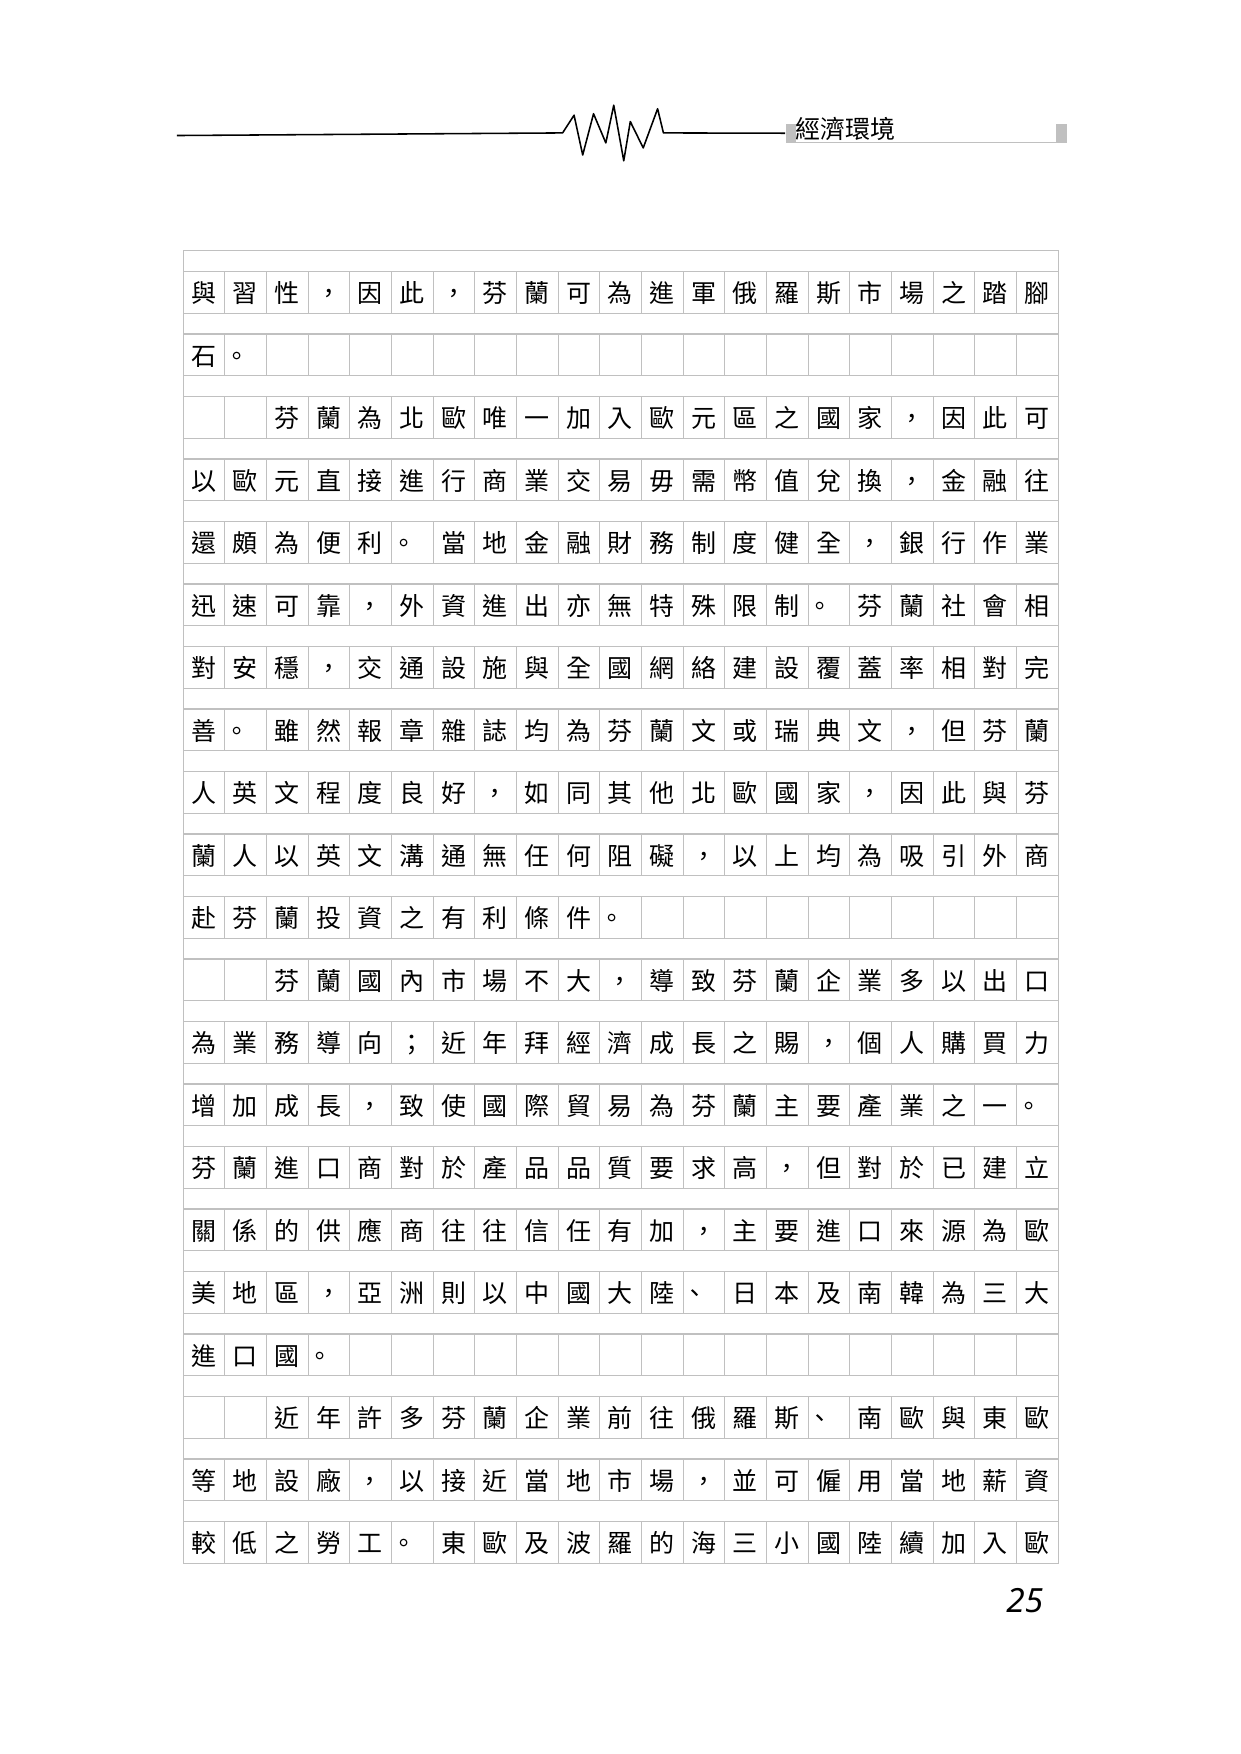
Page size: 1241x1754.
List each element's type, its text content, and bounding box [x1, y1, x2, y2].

text 芬蘭為北歐唯一加入歐元區之國家，因此可以歐元直接進行商業交易毋需幣值兌換，金融往還頗為便利。當地金融財務制度健全，銀行作業迅速可靠，外資進出亦無特殊限制。芬蘭社會相對安穩，交通設施與全國網絡建設覆蓋率相對完善。雖然報章雜誌均為芬蘭文或瑞典文，但芬蘭人英文程度良好，如同其他北歐國家，因此與芬蘭人以英文溝通無任何阻礙，以上均為吸引外商赴芬蘭投資之有利條件。 [184, 439, 1058, 458]
text 近年許多芬蘭企業前往俄羅斯、南歐與東歐等地設廠，以接近當地市場，並可僱用當地薪資較低之勞工。東歐及波羅的海三小國陸續加入歐盟後，我國產品除面臨中國大陸及東南亞國家之競爭外，對於這些來自歐洲本土的競爭亦不可忽視；此外，來自中國大陸的產品最近幾年大幅增加，對我國之同類產品將不免造成排擠作用。 [184, 1376, 1058, 1396]
text 芬蘭國內市場不大，導致芬蘭企業多以出口為業務導向；近年拜經濟成長之賜，個人購買力增加成長，致使國際貿易為芬蘭主要產業之一。芬蘭進口商對於產品品質要求高，但對於已建立關係的供應商往往信任有加，主要進口來源為歐美地區，亞洲則以中國大陸、日本及南韓為三大進口國。 [184, 1314, 1058, 1333]
text 芬蘭為北歐唯一加入歐元區之國家，因此可以歐元直接進行商業交易毋需幣值兌換，金融往還頗為便利。當地金融財務制度健全，銀行作業迅速可靠，外資進出亦無特殊限制。芬蘭社會相對安穩，交通設施與全國網絡建設覆蓋率相對完善。雖然報章雜誌均為芬蘭文或瑞典文，但芬蘭人英文程度良好，如同其他北歐國家，因此與芬蘭人以英文溝通無任何阻礙，以上均為吸引外商赴芬蘭投資之有利條件。 [184, 751, 1058, 771]
text 芬蘭為北歐唯一加入歐元區之國家，因此可以歐元直接進行商業交易毋需幣值兌換，金融往還頗為便利。當地金融財務制度健全，銀行作業迅速可靠，外資進出亦無特殊限制。芬蘭社會相對安穩，交通設施與全國網絡建設覆蓋率相對完善。雖然報章雜誌均為芬蘭文或瑞典文，但芬蘭人英文程度良好，如同其他北歐國家，因此與芬蘭人以英文溝通無任何阻礙，以上均為吸引外商赴芬蘭投資之有利條件。 [184, 689, 1058, 708]
text 芬蘭國內市場不大，導致芬蘭企業多以出口為業務導向；近年拜經濟成長之賜，個人購買力增加成長，致使國際貿易為芬蘭主要產業之一。芬蘭進口商對於產品品質要求高，但對於已建立關係的供應商往往信任有加，主要進口來源為歐美地區，亞洲則以中國大陸、日本及南韓為三大進口國。 [184, 1064, 1058, 1083]
text 芬蘭為北歐唯一加入歐元區之國家，因此可以歐元直接進行商業交易毋需幣值兌換，金融往還頗為便利。當地金融財務制度健全，銀行作業迅速可靠，外資進出亦無特殊限制。芬蘭社會相對安穩，交通設施與全國網絡建設覆蓋率相對完善。雖然報章雜誌均為芬蘭文或瑞典文，但芬蘭人英文程度良好，如同其他北歐國家，因此與芬蘭人以英文溝通無任何阻礙，以上均為吸引外商赴芬蘭投資之有利條件。 [184, 376, 1058, 396]
text 芬蘭為北歐唯一加入歐元區之國家，因此可以歐元直接進行商業交易毋需幣值兌換，金融往還頗為便利。當地金融財務制度健全，銀行作業迅速可靠，外資進出亦無特殊限制。芬蘭社會相對安穩，交通設施與全國網絡建設覆蓋率相對完善。雖然報章雜誌均為芬蘭文或瑞典文，但芬蘭人英文程度良好，如同其他北歐國家，因此與芬蘭人以英文溝通無任何阻礙，以上均為吸引外商赴芬蘭投資之有利條件。 [184, 501, 1058, 521]
text 芬蘭國內市場不大，導致芬蘭企業多以出口為業務導向；近年拜經濟成長之賜，個人購買力增加成長，致使國際貿易為芬蘭主要產業之一。芬蘭進口商對於產品品質要求高，但對於已建立關係的供應商往往信任有加，主要進口來源為歐美地區，亞洲則以中國大陸、日本及南韓為三大進口國。 [184, 1001, 1058, 1021]
text 近年許多芬蘭企業前往俄羅斯、南歐與東歐等地設廠，以接近當地市場，並可僱用當地薪資較低之勞工。東歐及波羅的海三小國陸續加入歐盟後，我國產品除面臨中國大陸及東南亞國家之競爭外，對於這些來自歐洲本土的競爭亦不可忽視；此外，來自中國大陸的產品最近幾年大幅增加，對我國之同類產品將不免造成排擠作用。 [184, 1501, 1058, 1521]
text 芬蘭國內市場不大，導致芬蘭企業多以出口為業務導向；近年拜經濟成長之賜，個人購買力增加成長，致使國際貿易為芬蘭主要產業之一。芬蘭進口商對於產品品質要求高，但對於已建立關係的供應商往往信任有加，主要進口來源為歐美地區，亞洲則以中國大陸、日本及南韓為三大進口國。 [184, 1126, 1058, 1146]
text 芬蘭國內市場不大，導致芬蘭企業多以出口為業務導向；近年拜經濟成長之賜，個人購買力增加成長，致使國際貿易為芬蘭主要產業之一。芬蘭進口商對於產品品質要求高，但對於已建立關係的供應商往往信任有加，主要進口來源為歐美地區，亞洲則以中國大陸、日本及南韓為三大進口國。 [184, 1189, 1058, 1208]
text 芬蘭國內市場不大，導致芬蘭企業多以出口為業務導向；近年拜經濟成長之賜，個人購買力增加成長，致使國際貿易為芬蘭主要產業之一。芬蘭進口商對於產品品質要求高，但對於已建立關係的供應商往往信任有加，主要進口來源為歐美地區，亞洲則以中國大陸、日本及南韓為三大進口國。 [184, 939, 1058, 958]
text 芬蘭國內市場不大，導致芬蘭企業多以出口為業務導向；近年拜經濟成長之賜，個人購買力增加成長，致使國際貿易為芬蘭主要產業之一。芬蘭進口商對於產品品質要求高，但對於已建立關係的供應商往往信任有加，主要進口來源為歐美地區，亞洲則以中國大陸、日本及南韓為三大進口國。 [184, 1251, 1058, 1271]
text 芬蘭為北歐唯一加入歐元區之國家，因此可以歐元直接進行商業交易毋需幣值兌換，金融往還頗為便利。當地金融財務制度健全，銀行作業迅速可靠，外資進出亦無特殊限制。芬蘭社會相對安穩，交通設施與全國網絡建設覆蓋率相對完善。雖然報章雜誌均為芬蘭文或瑞典文，但芬蘭人英文程度良好，如同其他北歐國家，因此與芬蘭人以英文溝通無任何阻礙，以上均為吸引外商赴芬蘭投資之有利條件。 [184, 626, 1058, 646]
text 芬蘭為北歐唯一加入歐元區之國家，因此可以歐元直接進行商業交易毋需幣值兌換，金融往還頗為便利。當地金融財務制度健全，銀行作業迅速可靠，外資進出亦無特殊限制。芬蘭社會相對安穩，交通設施與全國網絡建設覆蓋率相對完善。雖然報章雜誌均為芬蘭文或瑞典文，但芬蘭人英文程度良好，如同其他北歐國家，因此與芬蘭人以英文溝通無任何阻礙，以上均為吸引外商赴芬蘭投資之有利條件。 [184, 564, 1058, 583]
text 芬蘭為北歐唯一加入歐元區之國家，因此可以歐元直接進行商業交易毋需幣值兌換，金融往還頗為便利。當地金融財務制度健全，銀行作業迅速可靠，外資進出亦無特殊限制。芬蘭社會相對安穩，交通設施與全國網絡建設覆蓋率相對完善。雖然報章雜誌均為芬蘭文或瑞典文，但芬蘭人英文程度良好，如同其他北歐國家，因此與芬蘭人以英文溝通無任何阻礙，以上均為吸引外商赴芬蘭投資之有利條件。 [184, 876, 1058, 896]
text 芬蘭和北歐鄰國瑞典、挪威、丹麥及冰島，鄰近的格林蘭島、法羅島以及波羅的海三小國之新興國家，在各個領域均有密切的合作與交流，成為關係緊密的區域合作夥伴，加以法規多跟隨歐盟所以極為相近，對於外商有相當高的投資與業務經營的便利性。此外，芬蘭東接俄羅斯，由於歷史上曾受俄羅斯統治，故較為熟悉俄國文化與習性，因此，芬蘭可為進軍俄羅斯市場之踏腳石。 [184, 314, 1058, 333]
text 芬蘭為北歐唯一加入歐元區之國家，因此可以歐元直接進行商業交易毋需幣值兌換，金融往還頗為便利。當地金融財務制度健全，銀行作業迅速可靠，外資進出亦無特殊限制。芬蘭社會相對安穩，交通設施與全國網絡建設覆蓋率相對完善。雖然報章雜誌均為芬蘭文或瑞典文，但芬蘭人英文程度良好，如同其他北歐國家，因此與芬蘭人以英文溝通無任何阻礙，以上均為吸引外商赴芬蘭投資之有利條件。 [184, 814, 1058, 833]
text 芬蘭和北歐鄰國瑞典、挪威、丹麥及冰島，鄰近的格林蘭島、法羅島以及波羅的海三小國之新興國家，在各個領域均有密切的合作與交流，成為關係緊密的區域合作夥伴，加以法規多跟隨歐盟所以極為相近，對於外商有相當高的投資與業務經營的便利性。此外，芬蘭東接俄羅斯，由於歷史上曾受俄羅斯統治，故較為熟悉俄國文化與習性，因此，芬蘭可為進軍俄羅斯市場之踏腳石。 [184, 251, 1058, 271]
text 近年許多芬蘭企業前往俄羅斯、南歐與東歐等地設廠，以接近當地市場，並可僱用當地薪資較低之勞工。東歐及波羅的海三小國陸續加入歐盟後，我國產品除面臨中國大陸及東南亞國家之競爭外，對於這些來自歐洲本土的競爭亦不可忽視；此外，來自中國大陸的產品最近幾年大幅增加，對我國之同類產品將不免造成排擠作用。 [184, 1439, 1058, 1458]
